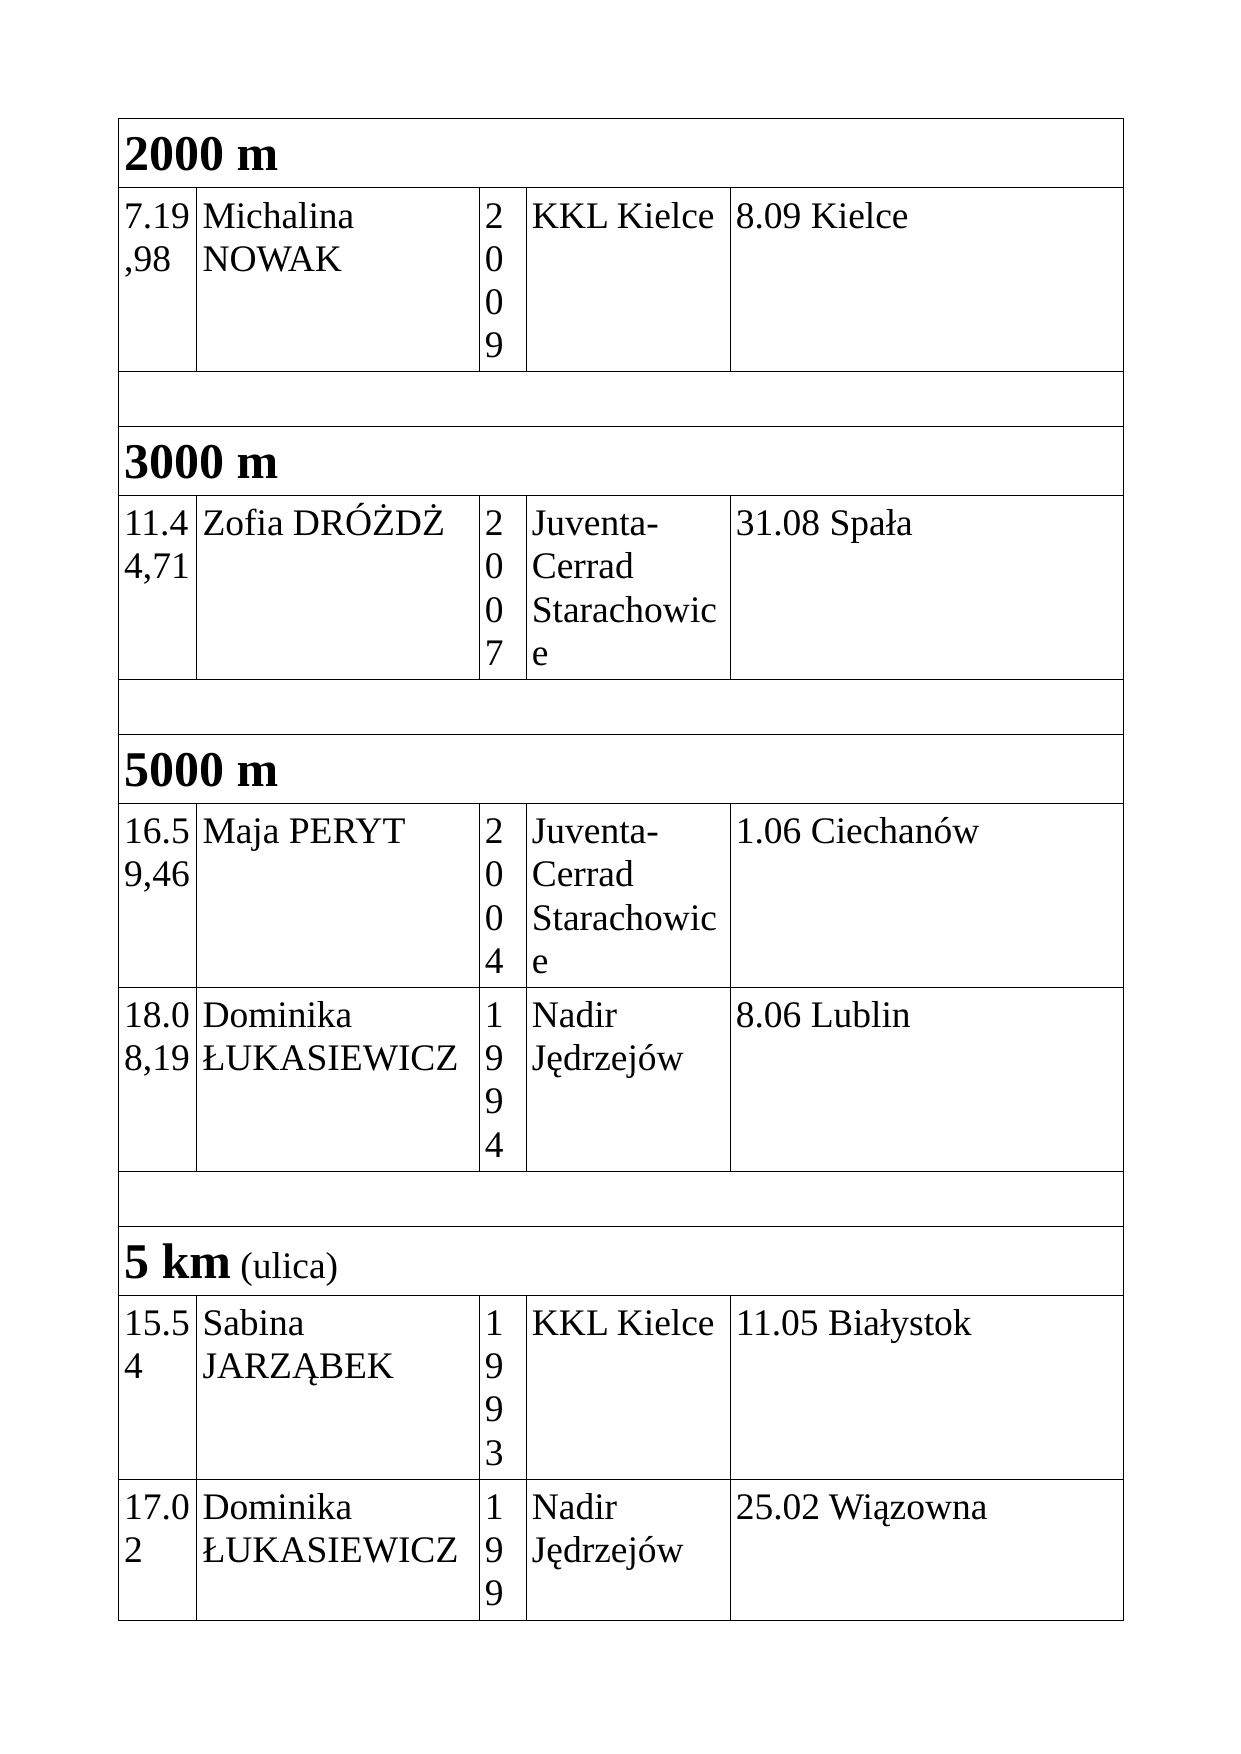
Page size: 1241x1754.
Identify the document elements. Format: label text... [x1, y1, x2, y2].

table_cell Dominika ŁUKASIEWICZ [197, 988, 479, 1171]
table_cell 25.02 Wiązowna [731, 1480, 1123, 1620]
table_cell 11.44,71 [119, 496, 196, 679]
table_cell Dominika ŁUKASIEWICZ [197, 1480, 479, 1620]
table_cell 11.05 Białystok [731, 1296, 1123, 1479]
table_cell 2009 [480, 188, 526, 371]
table_cell 15.54 [119, 1296, 196, 1479]
table_cell [119, 1172, 1123, 1226]
table_cell 5000 m [119, 735, 1123, 803]
table_cell Zofia DRÓŻDŻ [197, 496, 479, 679]
table_cell Nadir Jędrzejów [527, 1480, 730, 1620]
table_cell [119, 680, 1123, 734]
table_cell KKL Kielce [527, 188, 730, 371]
table_cell 8.09 Kielce [731, 188, 1123, 371]
table_cell 2004 [480, 804, 526, 987]
table_cell 199 [480, 1480, 526, 1620]
table_cell KKL Kielce [527, 1296, 730, 1479]
table_cell Sabina JARZĄBEK [197, 1296, 479, 1479]
table_cell 31.08 Spała [731, 496, 1123, 679]
table_cell 2007 [480, 496, 526, 679]
table_cell [119, 372, 1123, 426]
table_cell Juventa-Cerrad Starachowice [527, 496, 730, 679]
table_cell Maja PERYT [197, 804, 479, 987]
table_cell 7.19,98 [119, 188, 196, 371]
table_cell 1994 [480, 988, 526, 1171]
table_cell 18.08,19 [119, 988, 196, 1171]
table_cell Michalina NOWAK [197, 188, 479, 371]
table_cell 1.06 Ciechanów [731, 804, 1123, 987]
table_cell 2000 m [119, 119, 1123, 187]
table_cell 8.06 Lublin [731, 988, 1123, 1171]
table_cell Juventa-Cerrad Starachowice [527, 804, 730, 987]
table_cell 3000 m [119, 427, 1123, 495]
table_cell 16.59,46 [119, 804, 196, 987]
table_cell 17.02 [119, 1480, 196, 1620]
table_cell 1993 [480, 1296, 526, 1479]
table_cell Nadir Jędrzejów [527, 988, 730, 1171]
table_cell 5 km (ulica) [119, 1227, 1123, 1295]
